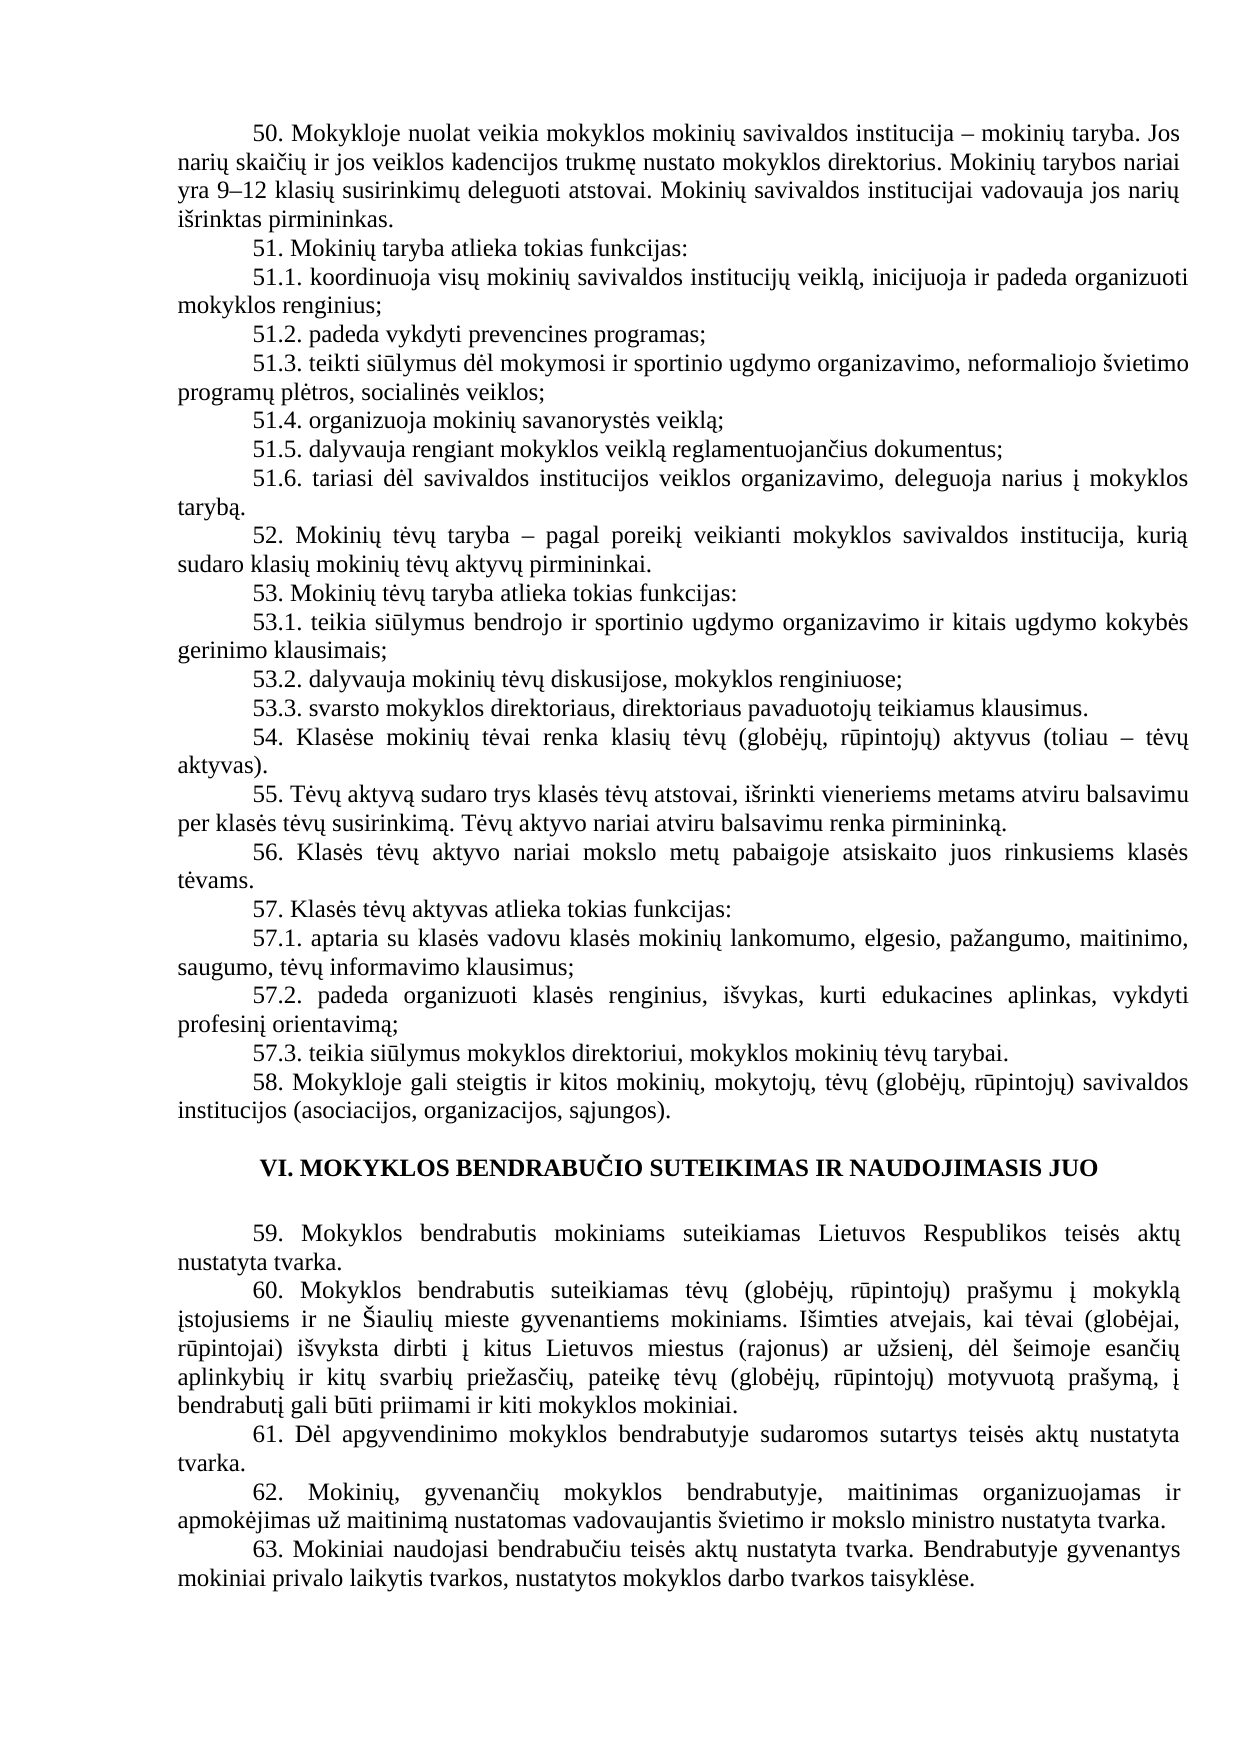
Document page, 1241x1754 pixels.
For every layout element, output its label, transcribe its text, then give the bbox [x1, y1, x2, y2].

text 57.1. aptaria su klasės vadovu klasės mokinių lankomumo, elgesio, pažangumo, maitinimo, saugumo, tėvų informavimo klausimus; [177, 923, 1189, 981]
text 54. Klasėse mokinių tėvai renka klasių tėvų (globėjų, rūpintojų) aktyvus (toliau – tėvų aktyvas). [177, 722, 1189, 779]
text 51.2. padeda vykdyti prevencines programas; [177, 319, 1189, 348]
text 55. Tėvų aktyvą sudaro trys klasės tėvų atstovai, išrinkti vieneriems metams atviru balsavimu per klasės tėvų susirinkimą. Tėvų aktyvo nariai atviru balsavimu renka pirmininką. [177, 779, 1189, 837]
text 51.4. organizuoja mokinių savanorystės veiklą; [177, 406, 1189, 434]
text 51.6. tariasi dėl savivaldos institucijos veiklos organizavimo, deleguoja narius į mokyklos tarybą. [177, 463, 1189, 521]
text 56. Klasės tėvų aktyvo nariai mokslo metų pabaigoje atsiskaito juos rinkusiems klasės tėvams. [177, 837, 1189, 894]
text 57.3. teikia siūlymus mokyklos direktoriui, mokyklos mokinių tėvų tarybai. [177, 1038, 1189, 1067]
text 51.3. teikti siūlymus dėl mokymosi ir sportinio ugdymo organizavimo, neformaliojo švietimo programų plėtros, socialinės veiklos; [177, 348, 1189, 406]
text 51.5. dalyvauja rengiant mokyklos veiklą reglamentuojančius dokumentus; [177, 434, 1189, 463]
text 57. Klasės tėvų aktyvas atlieka tokias funkcijas: [177, 894, 1189, 923]
text 61. Dėl apgyvendinimo mokyklos bendrabutyje sudaromos sutartys teisės aktų nustatyta tvarka. [177, 1419, 1181, 1477]
text 50. Mokykloje nuolat veikia mokyklos mokinių savivaldos institucija – mokinių taryba. Jos narių skaičių ir jos veiklos kadencijos trukmę nustato mokyklos direktorius. Mokinių tarybos nariai yra 9–12 klasių susirinkimų deleguoti atstovai. Mokinių savivaldos institucijai vadovauja jos narių išrinktas pirmininkas. [177, 118, 1181, 233]
text 63. Mokiniai naudojasi bendrabučiu teisės aktų nustatyta tvarka. Bendrabutyje gyvenantys mokiniai privalo laikytis tvarkos, nustatytos mokyklos darbo tvarkos taisyklėse. [177, 1534, 1181, 1592]
text VI. MOKYKLOS BENDRABUČIO SUTEIKIMAS IR NAUDOJIMASIS JUO [177, 1153, 1181, 1182]
text 58. Mokykloje gali steigtis ir kitos mokinių, mokytojų, tėvų (globėjų, rūpintojų) savivaldos institucijos (asociacijos, organizacijos, sąjungos). [177, 1067, 1189, 1124]
text 60. Mokyklos bendrabutis suteikiamas tėvų (globėjų, rūpintojų) prašymu į mokyklą įstojusiems ir ne Šiaulių mieste gyvenantiems mokiniams. Išimties atvejais, kai tėvai (globėjai, rūpintojai) išvyksta dirbti į kitus Lietuvos miestus (rajonus) ar užsienį, dėl šeimoje esančių aplinkybių ir kitų svarbių priežasčių, pateikę tėvų (globėjų, rūpintojų) motyvuotą prašymą, į bendrabutį gali būti priimami ir kiti mokyklos mokiniai. [177, 1275, 1181, 1419]
text 51.1. koordinuoja visų mokinių savivaldos institucijų veiklą, inicijuoja ir padeda organizuoti mokyklos renginius; [177, 262, 1189, 319]
text 51. Mokinių taryba atlieka tokias funkcijas: [177, 233, 1181, 262]
text 53.2. dalyvauja mokinių tėvų diskusijose, mokyklos renginiuose; [177, 664, 1189, 693]
text 53.1. teikia siūlymus bendrojo ir sportinio ugdymo organizavimo ir kitais ugdymo kokybės gerinimo klausimais; [177, 607, 1189, 664]
text 52. Mokinių tėvų taryba – pagal poreikį veikianti mokyklos savivaldos institucija, kurią sudaro klasių mokinių tėvų aktyvų pirmininkai. [177, 521, 1189, 578]
text 57.2. padeda organizuoti klasės renginius, išvykas, kurti edukacines aplinkas, vykdyti profesinį orientavimą; [177, 981, 1189, 1038]
text 59. Mokyklos bendrabutis mokiniams suteikiamas Lietuvos Respublikos teisės aktų nustatyta tvarka. [177, 1218, 1181, 1275]
text 53.3. svarsto mokyklos direktoriaus, direktoriaus pavaduotojų teikiamus klausimus. [177, 693, 1189, 722]
text 62. Mokinių, gyvenančių mokyklos bendrabutyje, maitinimas organizuojamas ir apmokėjimas už maitinimą nustatomas vadovaujantis švietimo ir mokslo ministro nustatyta tvarka. [177, 1477, 1181, 1534]
text 53. Mokinių tėvų taryba atlieka tokias funkcijas: [177, 578, 1189, 607]
